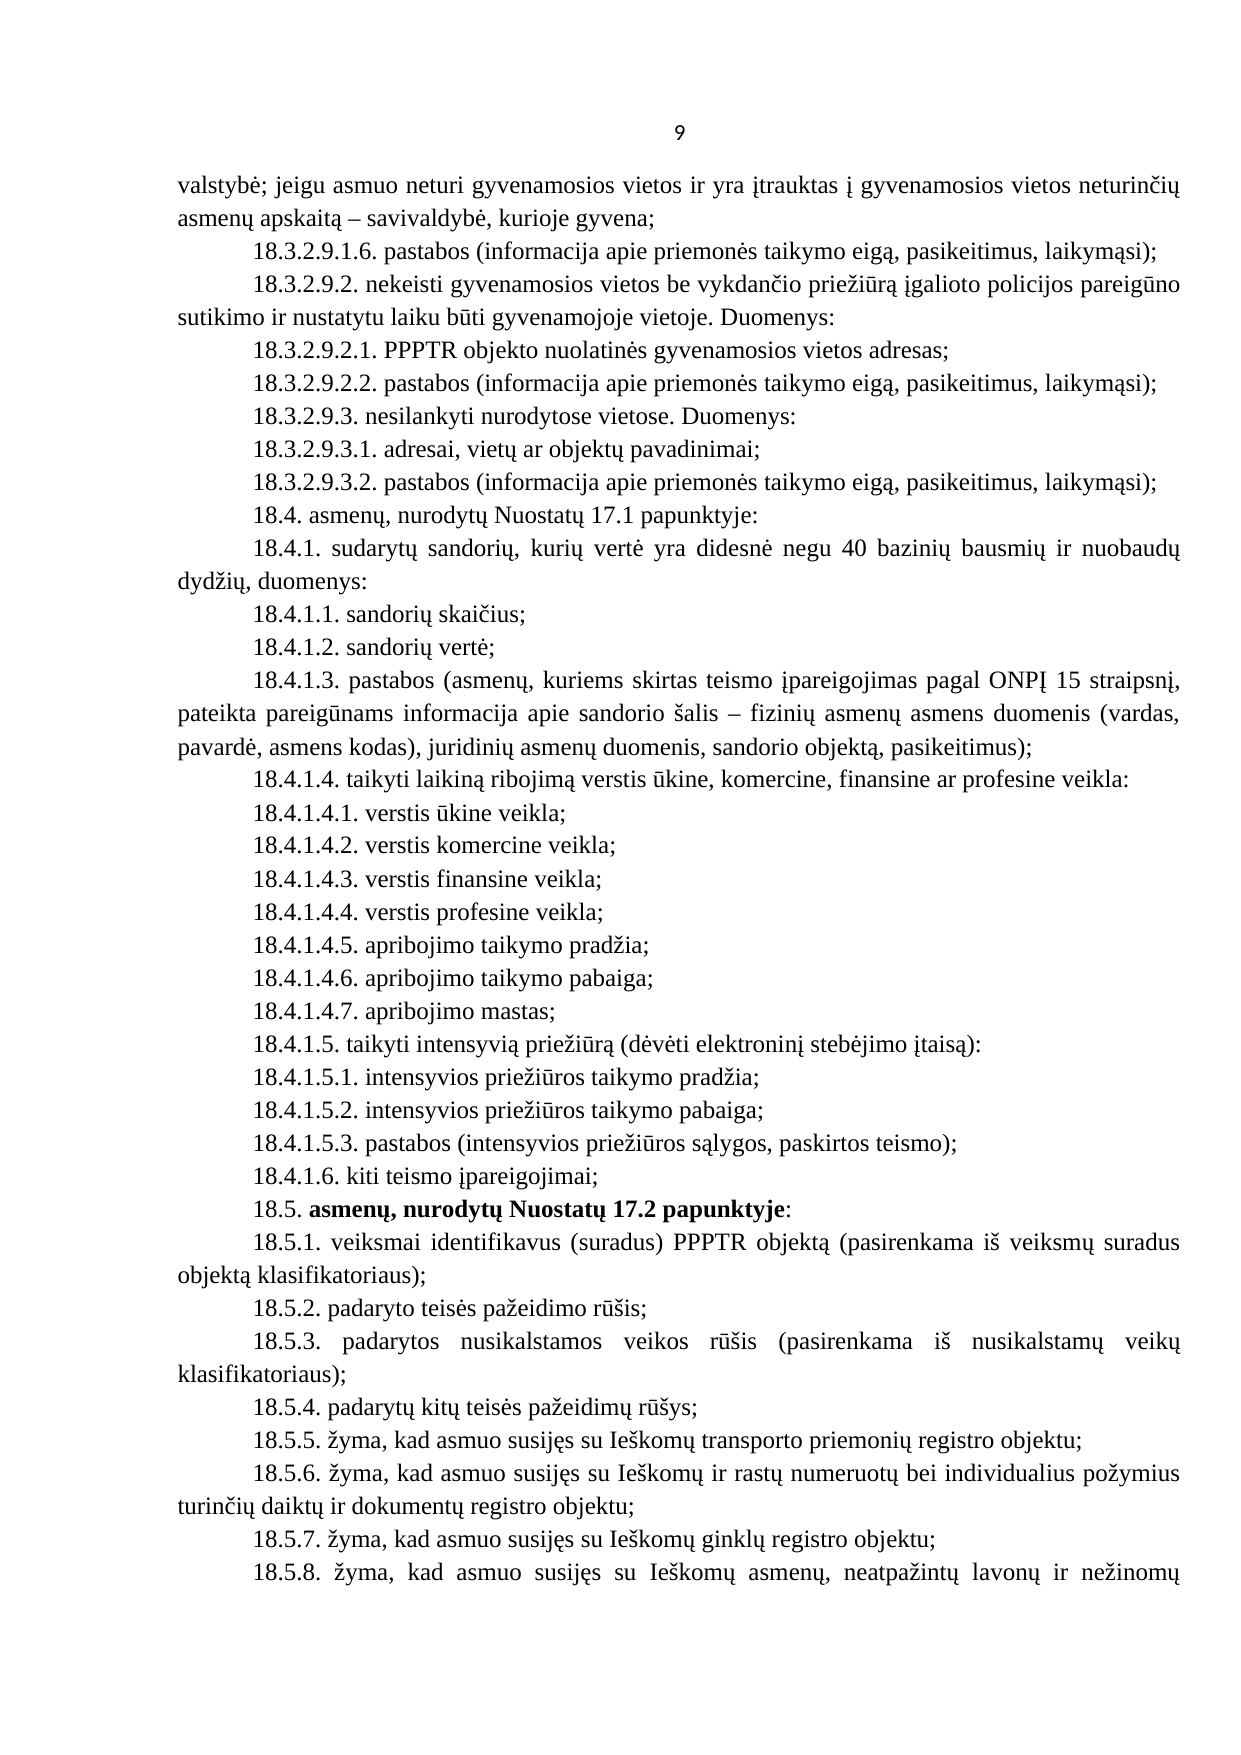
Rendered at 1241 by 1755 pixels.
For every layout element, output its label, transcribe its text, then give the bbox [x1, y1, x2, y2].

text 18.5.7. žyma, kad asmuo susijęs su Ieškomų ginklų registro objektu; [177, 1524, 1181, 1553]
text 18.4. asmenų, nurodytų Nuostatų 17.1 papunktyje: [177, 500, 1181, 529]
text 18.4.1.2. sandorių vertė; [177, 632, 1181, 661]
text 18.3.2.9.2.1. PPPTR objekto nuolatinės gyvenamosios vietos adresas; [177, 335, 1181, 364]
text 18.3.2.9.3.1. adresai, vietų ar objektų pavadinimai; [177, 434, 1181, 463]
text 18.4.1.5.1. intensyvios priežiūros taikymo pradžia; [177, 1062, 1181, 1091]
text 18.4.1.4.6. apribojimo taikymo pabaiga; [177, 963, 1181, 991]
text valstybė; jeigu asmuo neturi gyvenamosios vietos ir yra įtrauktas į gyvenamosios vietos neturinčių asmenų apskaitą – savivaldybė, kurioje gyvena; [177, 170, 1181, 232]
text 18.4.1.5.3. pastabos (intensyvios priežiūros sąlygos, paskirtos teismo); [177, 1128, 1181, 1157]
text 18.4.1.4.2. verstis komercine veikla; [177, 831, 1181, 859]
text 18.5.1. veiksmai identifikavus (suradus) PPPTR objektą (pasirenkama iš veiksmų suradus objektą klasifikatoriaus); [177, 1227, 1181, 1289]
text 18.4.1.4.4. verstis profesine veikla; [177, 897, 1181, 925]
text 18.3.2.9.2. nekeisti gyvenamosios vietos be vykdančio priežiūrą įgalioto policijos pareigūno sutikimo ir nustatytu laiku būti gyvenamojoje vietoje. Duomenys: [177, 269, 1181, 331]
text 18.4.1.3. pastabos (asmenų, kuriems skirtas teismo įpareigojimas pagal ONPĮ 15 straipsnį, pateikta pareigūnams informacija apie sandorio šalis – fizinių asmenų asmens duomenis (vardas, pavardė, asmens kodas), juridinių asmenų duomenis, sandorio objektą, pasikeitimus); [177, 666, 1181, 760]
text 18.5.4. padarytų kitų teisės pažeidimų rūšys; [177, 1392, 1181, 1421]
text 18.4.1.5. taikyti intensyvią priežiūrą (dėvėti elektroninį stebėjimo įtaisą): [177, 1029, 1181, 1057]
text 18.4.1.6. kiti teismo įpareigojimai; [177, 1161, 1181, 1189]
text 18.3.2.9.3.2. pastabos (informacija apie priemonės taikymo eigą, pasikeitimus, laikymąsi); [177, 467, 1181, 496]
text 18.4.1. sudarytų sandorių, kurių vertė yra didesnė negu 40 bazinių bausmių ir nuobaudų dydžių, duomenys: [177, 533, 1181, 595]
text 18.3.2.9.2.2. pastabos (informacija apie priemonės taikymo eigą, pasikeitimus, laikymąsi); [177, 368, 1181, 397]
text 18.5.6. žyma, kad asmuo susijęs su Ieškomų ir rastų numeruotų bei individualius požymius turinčių daiktų ir dokumentų registro objektu; [177, 1458, 1181, 1520]
text 18.4.1.4.5. apribojimo taikymo pradžia; [177, 930, 1181, 958]
text 18.4.1.1. sandorių skaičius; [177, 599, 1181, 628]
text 18.4.1.4. taikyti laikiną ribojimą verstis ūkine, komercine, finansine ar profesine veikla: [177, 764, 1181, 793]
text 18.3.2.9.1.6. pastabos (informacija apie priemonės taikymo eigą, pasikeitimus, laikymąsi); [177, 236, 1181, 265]
text 18.5.8. žyma, kad asmuo susijęs su Ieškomų asmenų, neatpažintų lavonų ir nežinomų [177, 1557, 1181, 1586]
text 18.4.1.4.3. verstis finansine veikla; [177, 864, 1181, 892]
text 18.3.2.9.3. nesilankyti nurodytose vietose. Duomenys: [177, 401, 1181, 430]
text 18.5.3. padarytos nusikalstamos veikos rūšis (pasirenkama iš nusikalstamų veikų klasifikatoriaus); [177, 1326, 1181, 1388]
text 18.5.2. padaryto teisės pažeidimo rūšis; [177, 1293, 1181, 1322]
text 18.5.5. žyma, kad asmuo susijęs su Ieškomų transporto priemonių registro objektu; [177, 1425, 1181, 1454]
text 18.4.1.5.2. intensyvios priežiūros taikymo pabaiga; [177, 1095, 1181, 1123]
text 18.5. asmenų, nurodytų Nuostatų 17.2 papunktyje: [177, 1194, 1181, 1223]
text 18.4.1.4.7. apribojimo mastas; [177, 996, 1181, 1024]
text 18.4.1.4.1. verstis ūkine veikla; [177, 798, 1181, 826]
